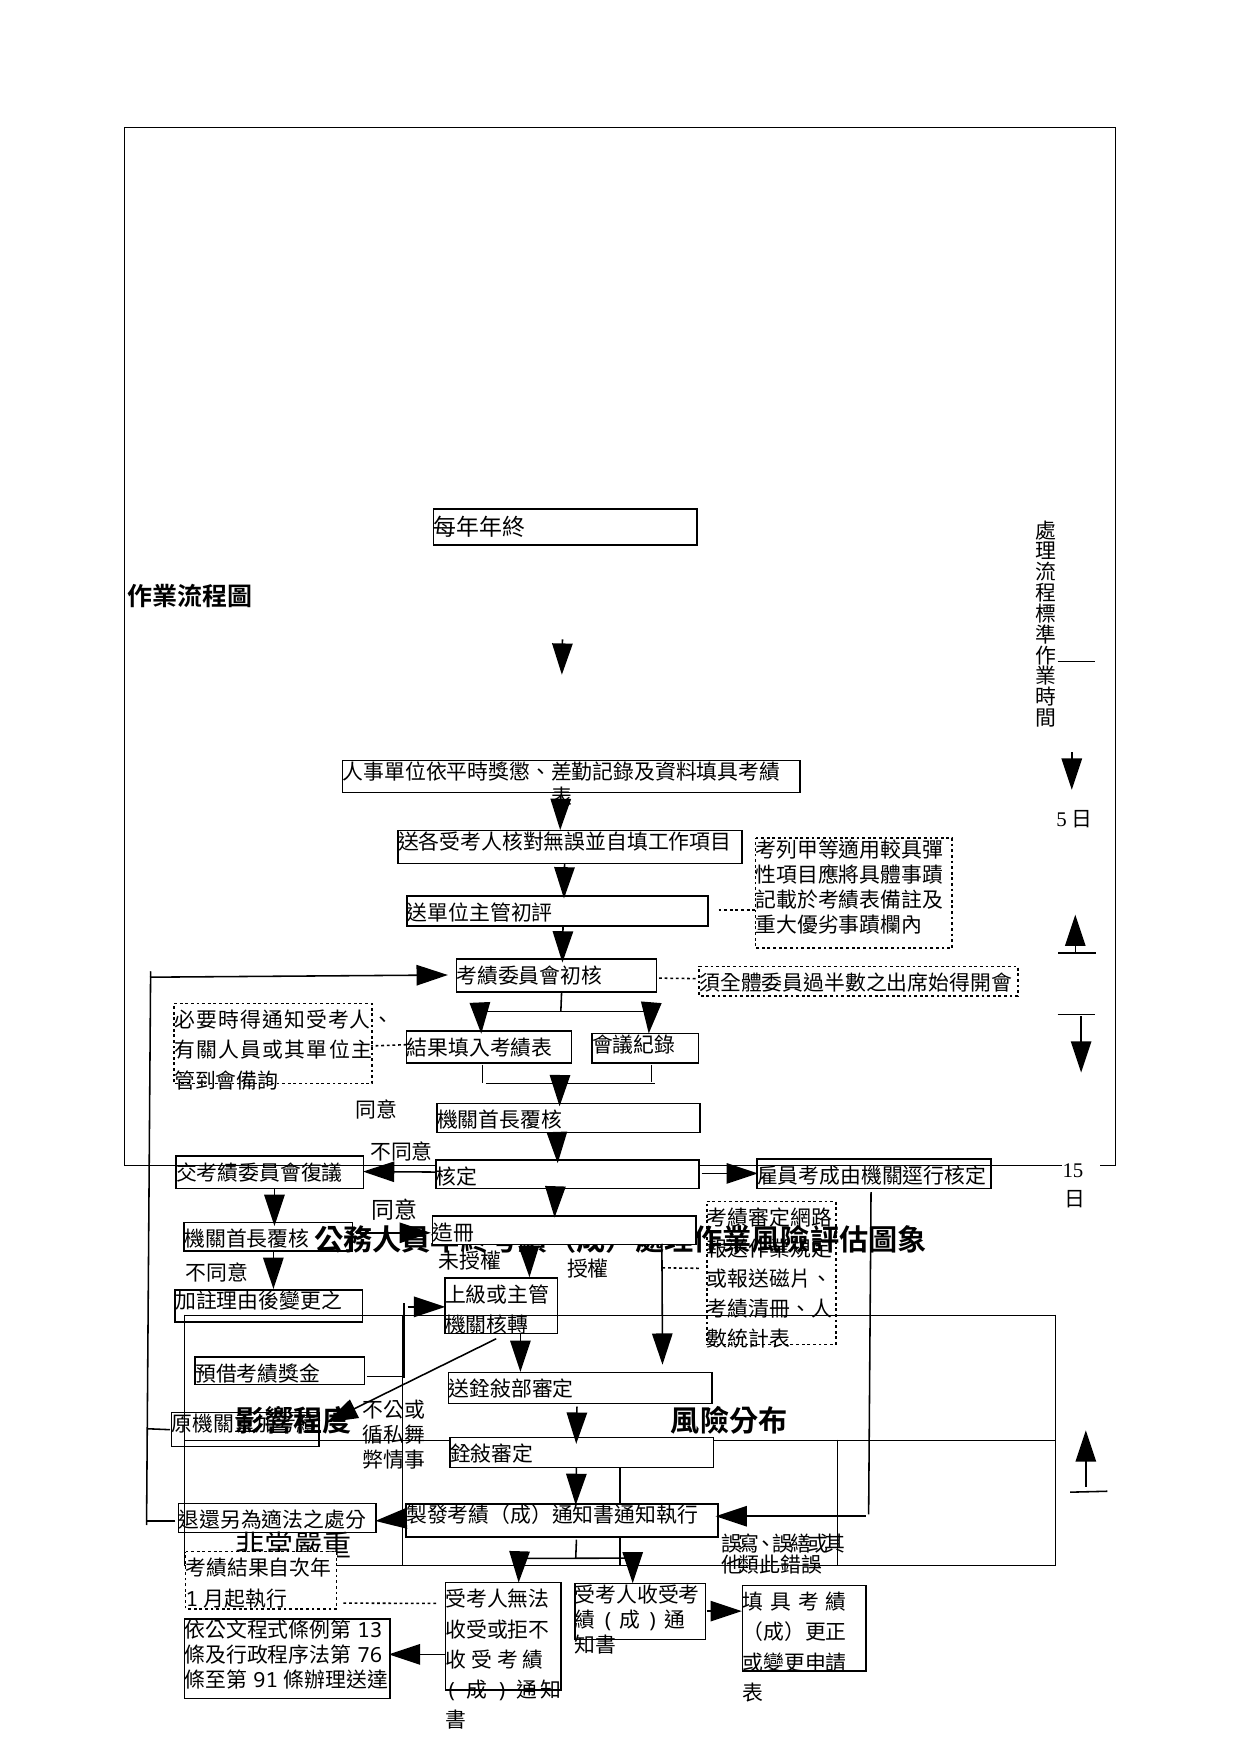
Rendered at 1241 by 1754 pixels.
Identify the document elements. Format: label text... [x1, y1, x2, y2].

text 公務人員年終考績（成）處理作業風險評估圖象 [118, 1216, 148, 1259]
table_cell 非常嚴重 [337, 1522, 402, 1564]
table_cell 非常嚴重 [185, 1533, 245, 1552]
table_cell 作業流程圖 [125, 128, 1115, 1165]
table_header 影響程度 [185, 1316, 402, 1439]
table_cell [621, 1441, 837, 1515]
table_header 風險分布 [403, 1316, 869, 1439]
table_cell [621, 1517, 837, 1564]
table_header 風險分布 [458, 1316, 467, 1333]
table_cell [403, 1529, 619, 1564]
text 公務人員年終考績（成）處理作業風險評估圖象 [536, 1245, 661, 1259]
table_cell [577, 1468, 619, 1503]
table_header 風險分布 [450, 1316, 458, 1333]
text 公務人員年終考績（成）處理作業風險評估圖象 [150, 1216, 273, 1259]
text 公務人員年終考績（成）處理作業風險評估圖象 [872, 1216, 1122, 1259]
table_cell [526, 1559, 619, 1564]
table_cell [820, 1537, 829, 1551]
table_cell 非常嚴重 [246, 1533, 252, 1552]
table_cell [838, 1441, 1055, 1564]
table_cell [403, 1441, 575, 1508]
table_cell 非常嚴重 [185, 1441, 402, 1519]
table_header 風險分布 [484, 1316, 490, 1333]
table_cell 非常嚴重 [254, 1533, 335, 1552]
text 公務人員年終考績（成）處理作業風險評估圖象 [185, 1223, 352, 1250]
text 公務人員年終考績（成）處理作業風險評估圖象 [663, 1216, 870, 1259]
text 公務人員年終考績（成）處理作業風險評估圖象 [274, 1216, 448, 1259]
table_header 風險分布 [472, 1316, 483, 1333]
table_cell 非常嚴重 [185, 1441, 318, 1446]
text 公務人員年終考績（成）處理作業風險評估圖象 [464, 1245, 522, 1259]
table_header 風險分布 [870, 1316, 1055, 1439]
table_cell 非常嚴重 [185, 1504, 375, 1532]
table_header 風險分布 [513, 1316, 557, 1333]
table_header 風險分布 [492, 1316, 511, 1333]
